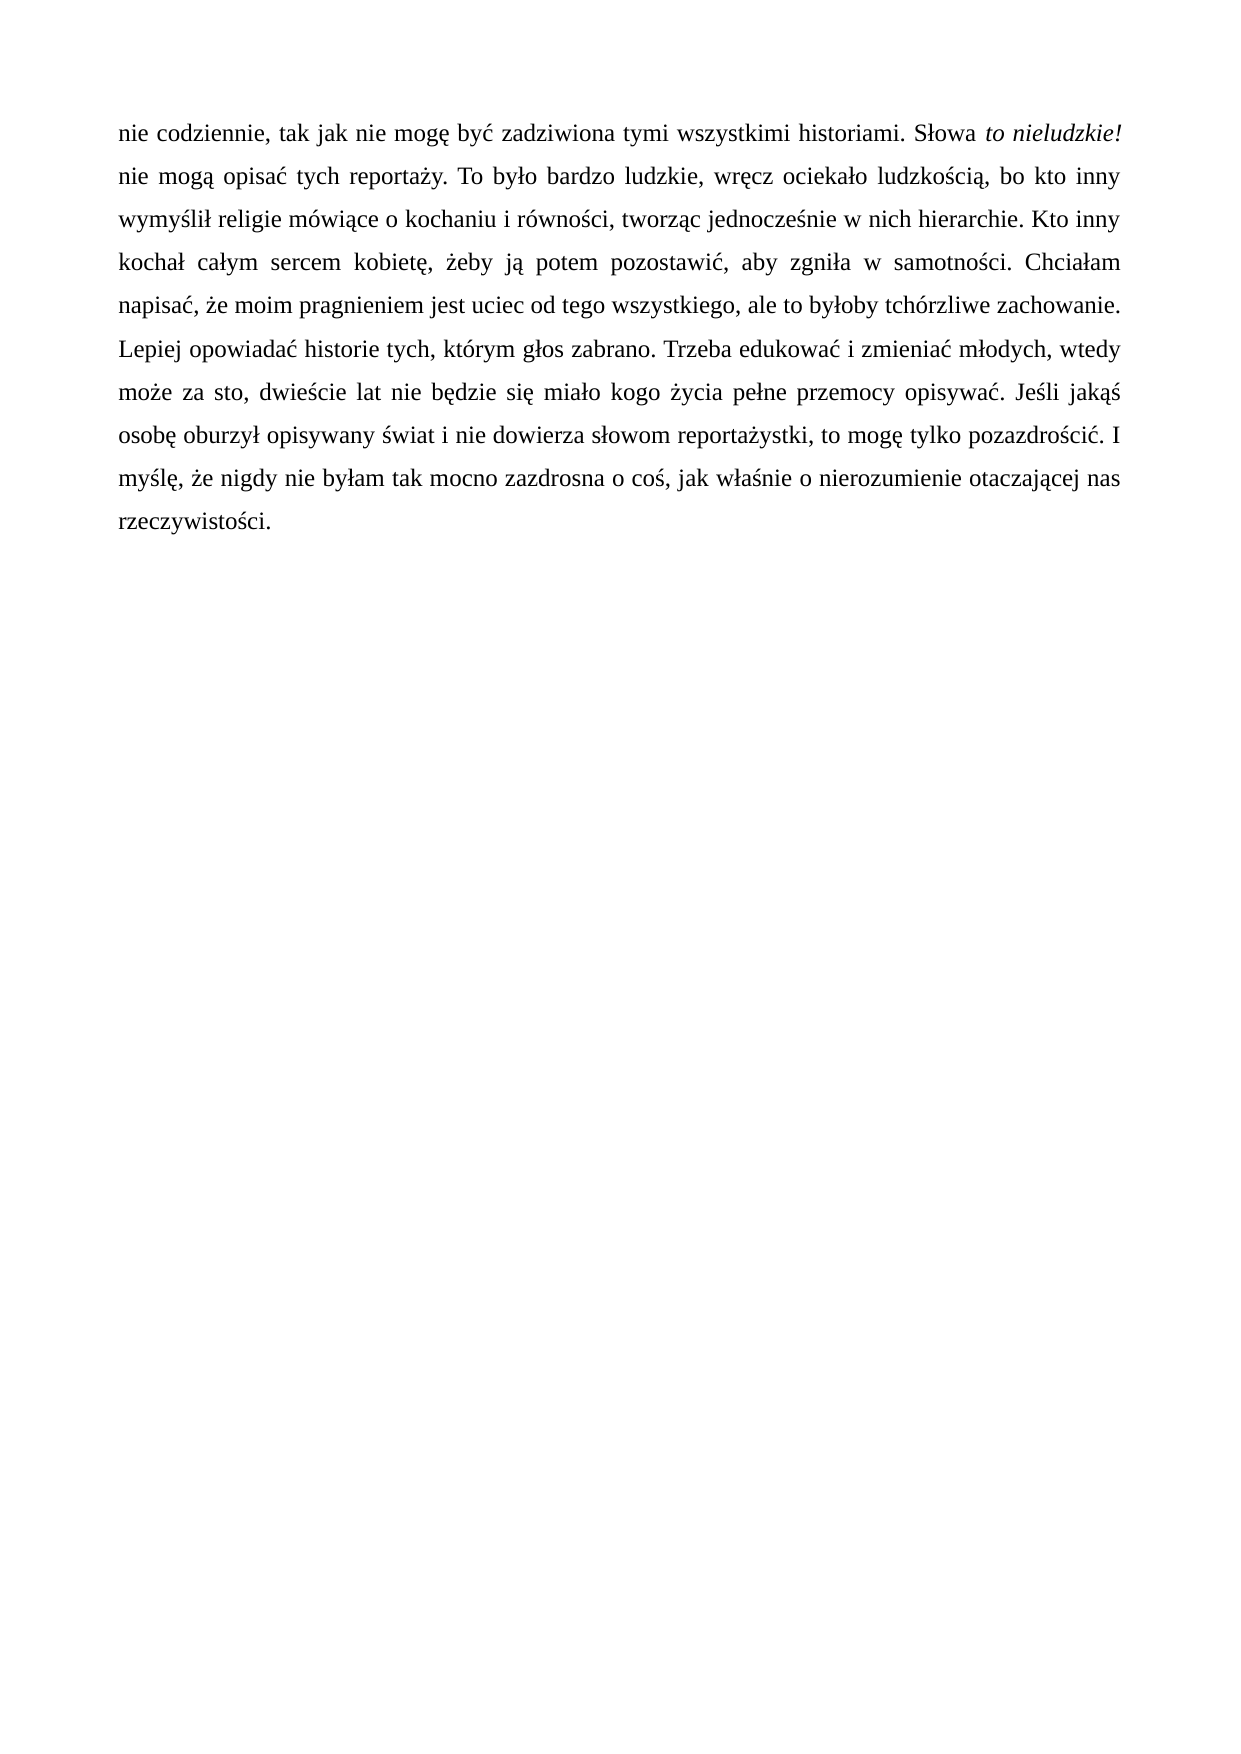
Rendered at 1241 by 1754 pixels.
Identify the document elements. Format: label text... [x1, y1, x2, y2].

text nie codziennie, tak jak nie mogę być zadziwiona tymi wszystkimi historiami. Słowa to nieludzkie! nie mogą opisać tych reportaży. To było bardzo ludzkie, wręcz ociekało ludzkością, bo kto inny wymyślił religie mówiące o kochaniu i równości, tworząc jednocześnie w nich hierarchie. Kto inny kochał całym sercem kobietę, żeby ją potem pozostawić, aby zgniła w samotności. Chciałam napisać, że moim pragnieniem jest uciec od tego wszystkiego, ale to byłoby tchórzliwe zachowanie. Lepiej opowiadać historie tych, którym głos zabrano. Trzeba edukować i zmieniać młodych, wtedy może za sto, dwieście lat nie będzie się miało kogo życia pełne przemocy opisywać. Jeśli jakąś osobę oburzył opisywany świat i nie dowierza słowom reportażystki, to mogę tylko pozazdrościć. I myślę, że nigdy nie byłam tak mocno zazdrosna o coś, jak właśnie o nierozumienie otaczającej nas rzeczywistości. [118, 118, 1122, 535]
